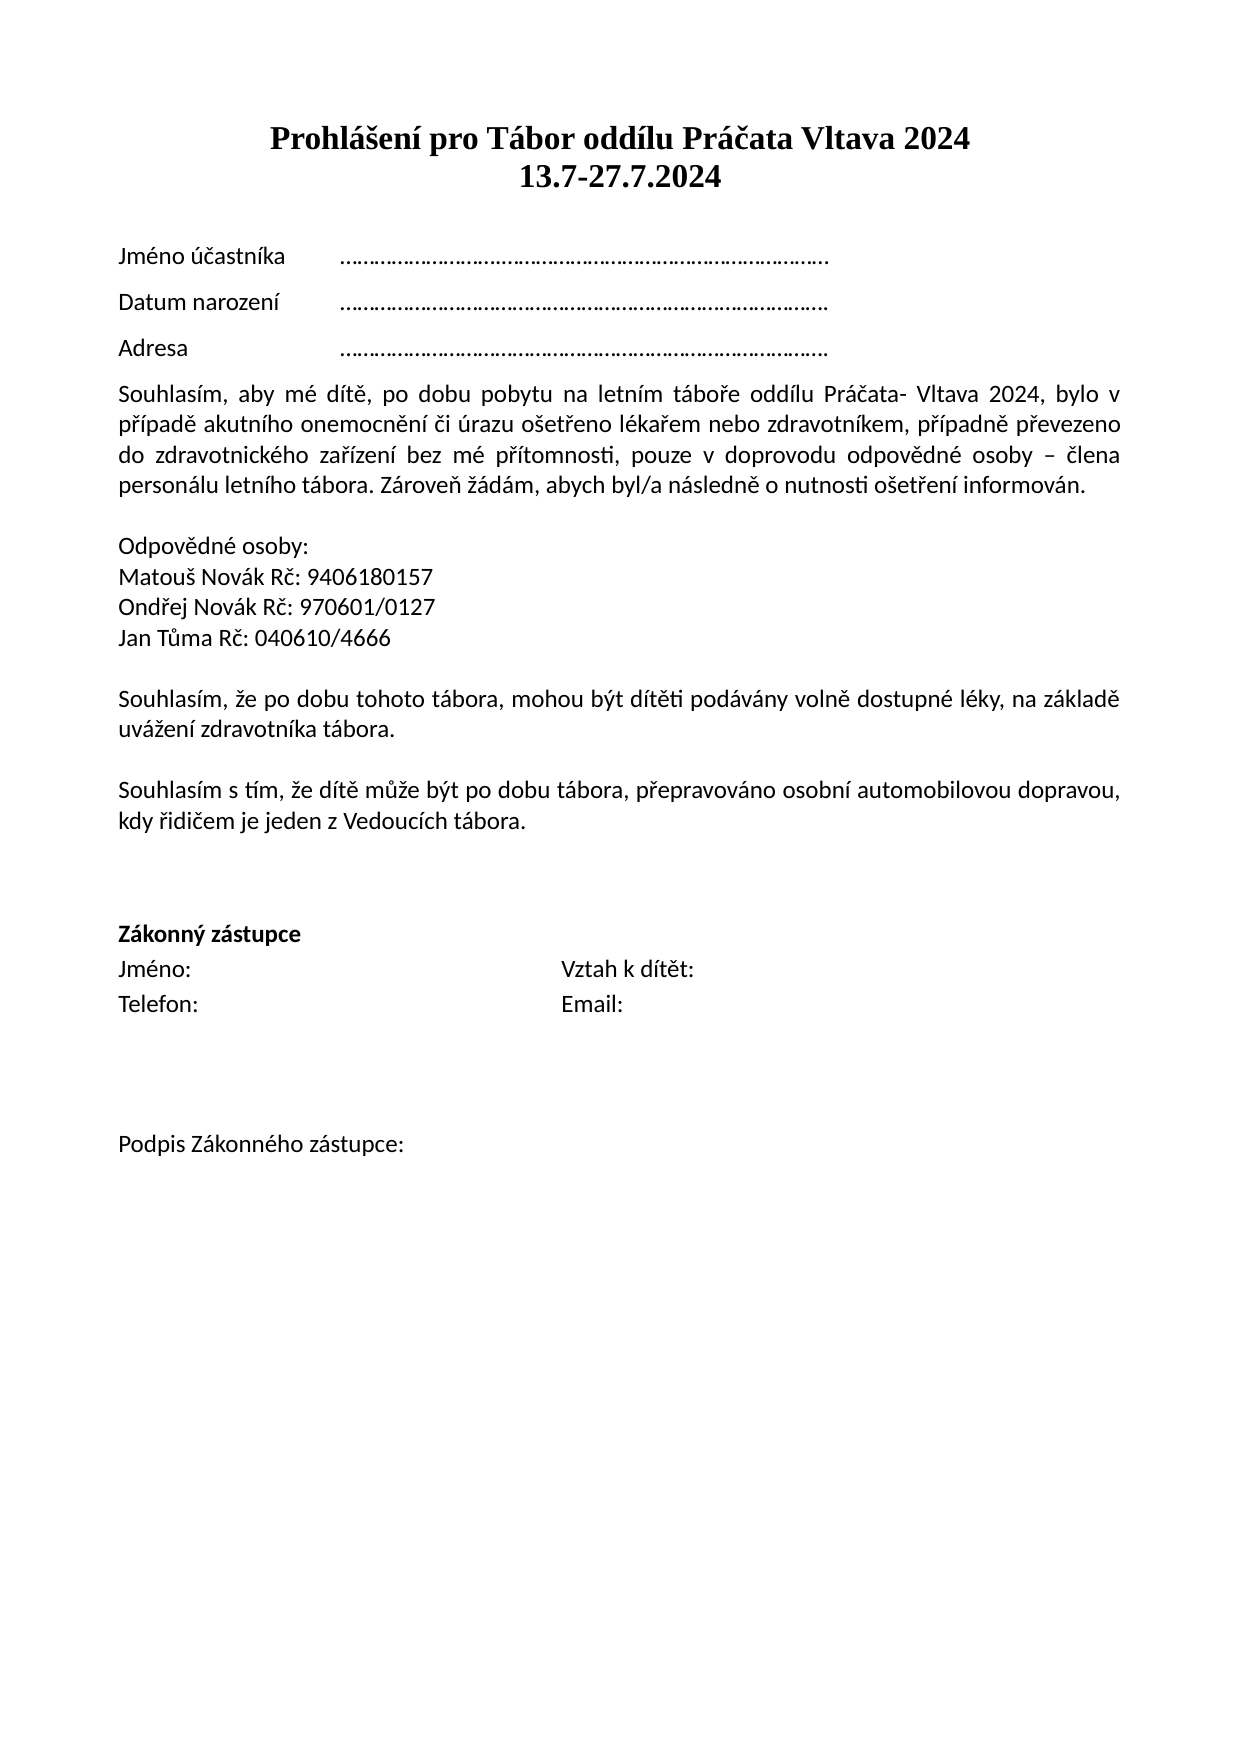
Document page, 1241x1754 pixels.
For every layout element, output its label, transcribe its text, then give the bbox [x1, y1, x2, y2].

text 13.7-27.7.2024 [118, 156, 1122, 195]
text Matouš Novák Rč: 9406180157 [118, 561, 1122, 591]
text Zákonný zástupce [118, 918, 1122, 948]
text Podpis Zákonného zástupce: [118, 1128, 1122, 1158]
text Datum narození …………………………………………………………………………. [118, 286, 1122, 317]
text Telefon: Email: [118, 988, 1122, 1018]
text Souhlasím, aby mé dítě, po dobu pobytu na letním táboře oddílu Práčata- Vltava 2024, bylo v případě akutního onemocnění či úrazu ošetřeno lékařem nebo zdravotníkem, případně převezeno do zdravotnického zařízení bez mé přítomnosti, pouze v doprovodu odpovědné osoby – člena personálu letního tábora. Zároveň žádám, abych byl/a následně o nutnosti ošetření informován. [118, 378, 1122, 500]
text Jan Tůma Rč: 040610/4666 [118, 622, 1122, 652]
text Souhlasím s tím, že dítě může být po dobu tábora, přepravováno osobní automobilovou dopravou, kdy řidičem je jeden z Vedoucích tábora. [118, 774, 1122, 836]
text Jméno účastníka ……………………….………………………………………………… [118, 241, 1122, 271]
text Adresa …………………………………………………………………………. [118, 332, 1122, 362]
text Souhlasím, že po dobu tohoto tábora, mohou být dítěti podávány volně dostupné léky, na základě uvážení zdravotníka tábora. [118, 683, 1122, 744]
text Ondřej Novák Rč: 970601/0127 [118, 591, 1122, 622]
text Prohlášení pro Tábor oddílu Práčata Vltava 2024 [118, 118, 1122, 156]
text Odpovědné osoby: [118, 530, 1122, 561]
text Jméno: Vztah k dítět: [118, 953, 1122, 983]
